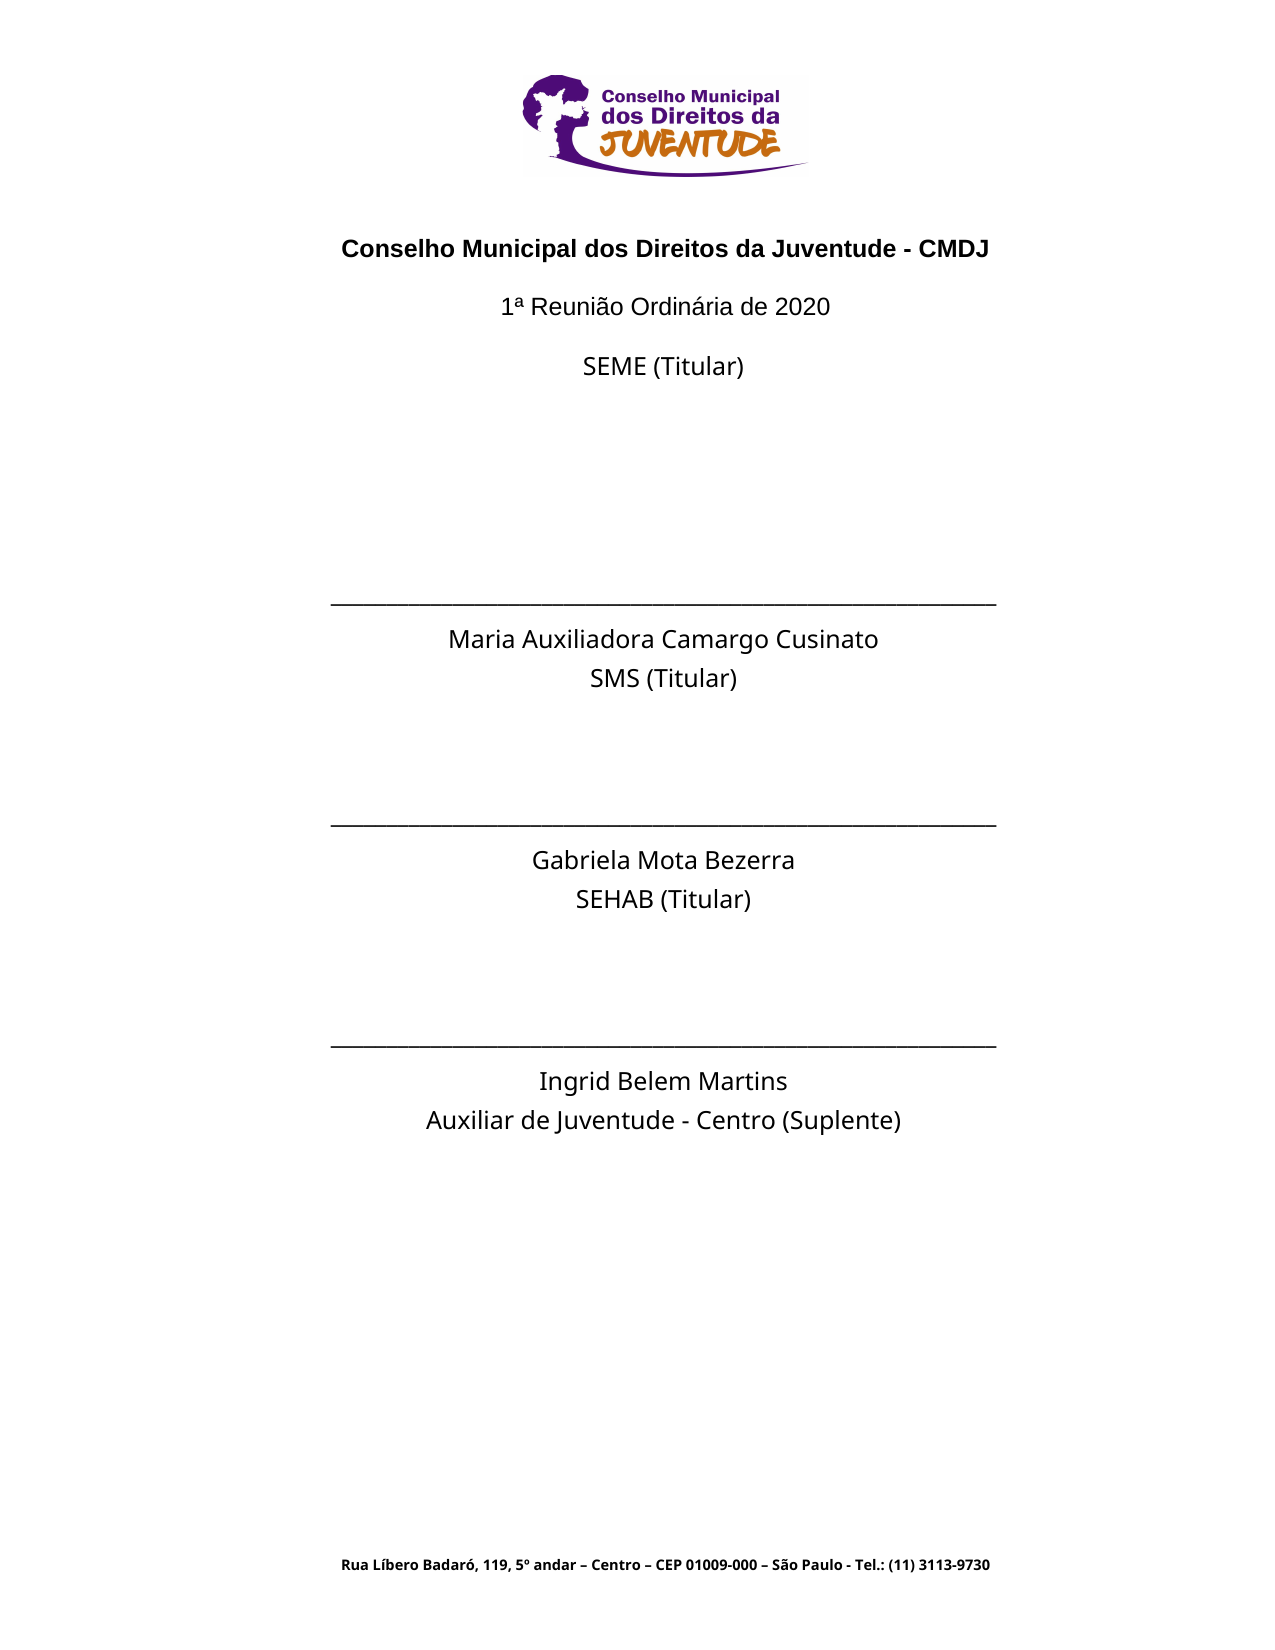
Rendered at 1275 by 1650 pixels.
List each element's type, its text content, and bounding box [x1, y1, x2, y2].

text Maria Auxiliadora Camargo Cusinato SMS (Titular) [150, 622, 1177, 695]
text ____________________________________________________________ [150, 1018, 1177, 1052]
text Gabriela Mota Bezerra SEHAB (Titular) [150, 842, 1177, 916]
text ____________________________________________________________ [150, 797, 1177, 831]
picture [522, 75, 809, 177]
text ____________________________________________________________ [150, 576, 1177, 610]
text Ingrid Belem Martins Auxiliar de Juventude - Centro (Suplente) [150, 1063, 1177, 1136]
text SEME (Titular) [150, 349, 1177, 383]
